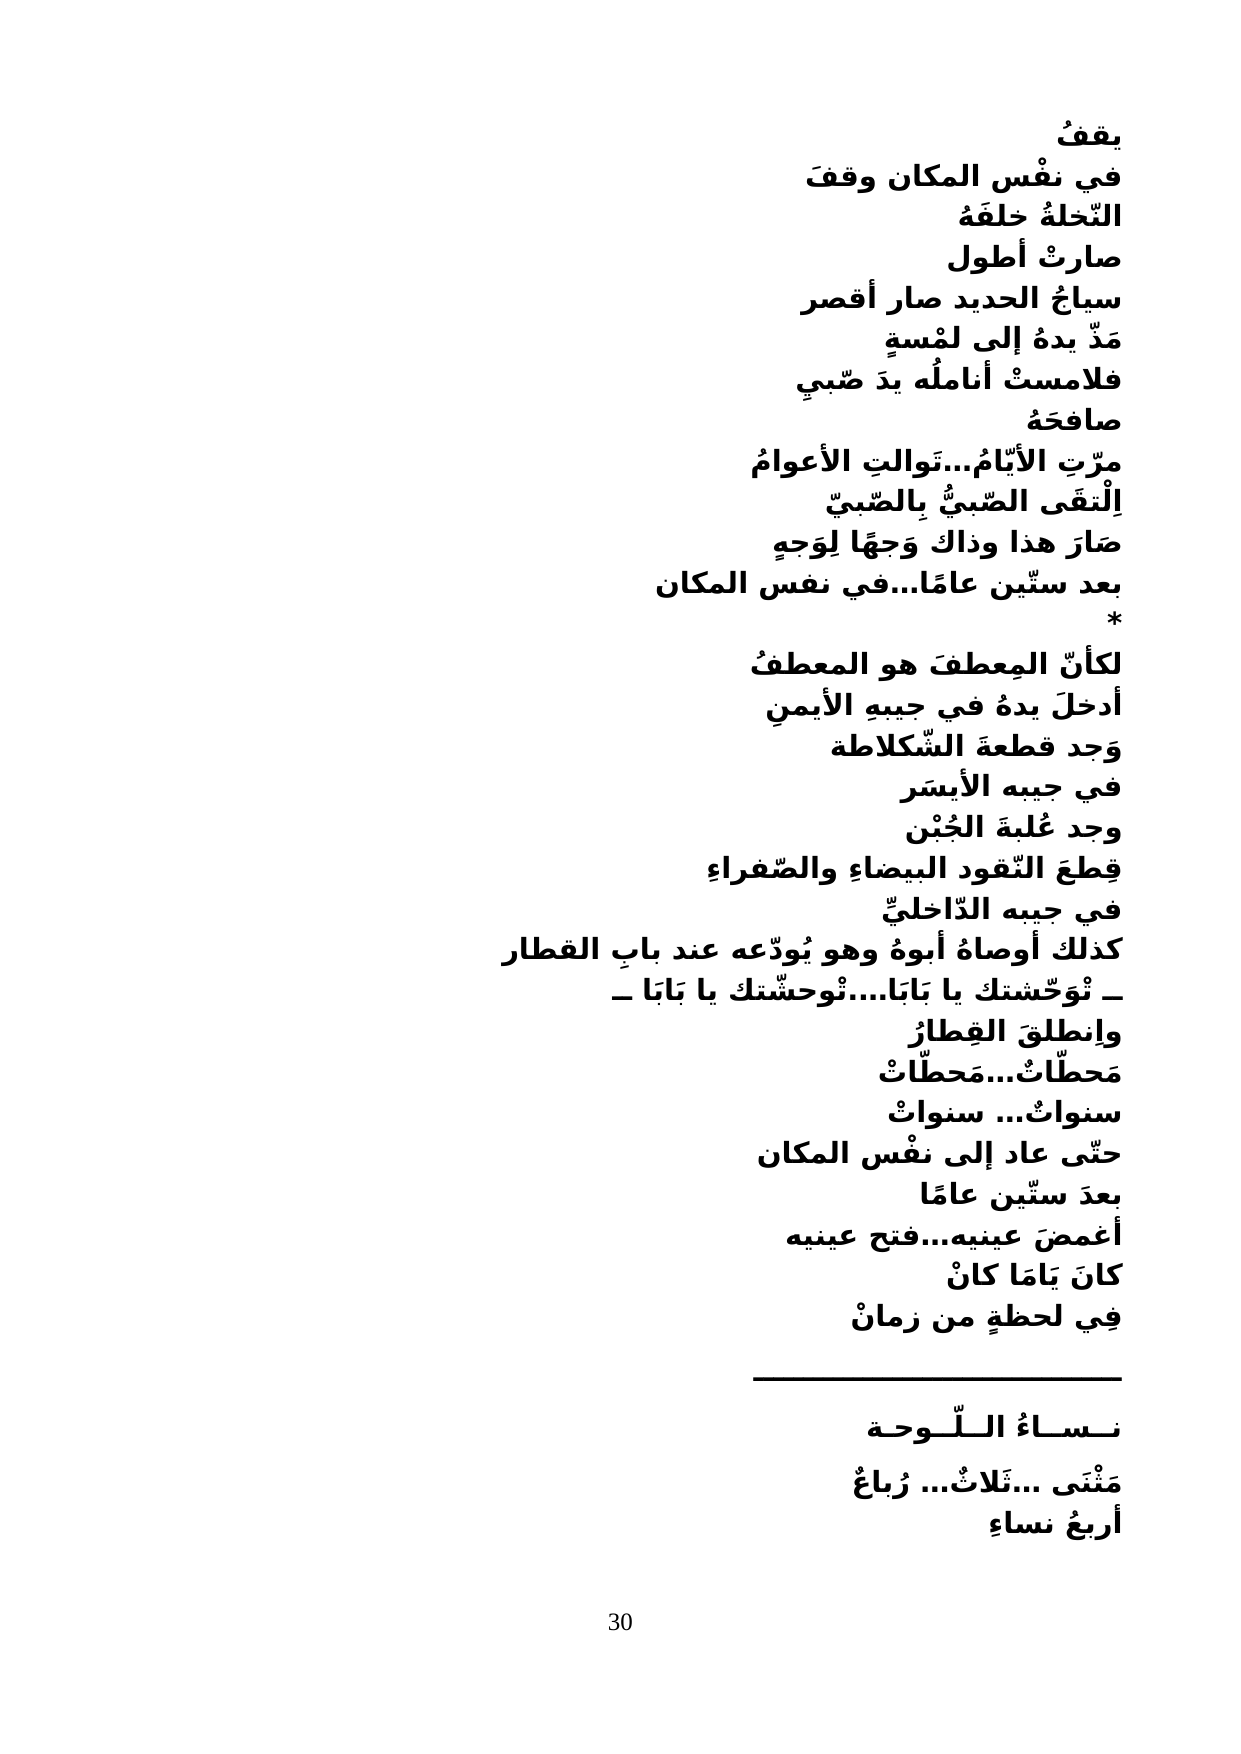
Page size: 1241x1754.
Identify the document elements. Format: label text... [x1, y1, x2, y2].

text لكأنّ المِعطفَ هو المعطفُ [118, 648, 1122, 682]
text بعد ستّين عامًا…في نفس المكان [118, 566, 1122, 600]
text النّخلةُ خلفَهُ [118, 199, 1122, 233]
text واِنطلقَ القِطارُ [118, 1014, 1122, 1048]
text في جيبه الأيسَر [118, 770, 1122, 804]
text وَجد قطعةَ الشّكلاطة [118, 729, 1122, 763]
text في جيبه الدّاخليِّ [118, 892, 1122, 926]
text كذلك أوصاهُ أبوهُ وهو يُودّعه عند بابِ القطار [118, 933, 1122, 967]
text مَحطّاتٌ…مَحطّاتْ [118, 1055, 1122, 1089]
text * [118, 607, 1122, 641]
text حتّى عاد إلى نفْس المكان [118, 1136, 1122, 1170]
text في نفْس المكان وقفَ [118, 159, 1122, 193]
text بعدَ ستّين عامًا [118, 1177, 1122, 1211]
text يقفُ [118, 118, 1122, 152]
text سياجُ الحديد صار أقصر [118, 281, 1122, 315]
text مَذّ يدهُ إلى لمْسةٍ [118, 322, 1122, 356]
text كانَ يَامَا كانْ [118, 1258, 1122, 1292]
text مرّتِ الأيّامُ…تَوالتِ الأعوامُ [118, 444, 1122, 478]
text وجد عُلبةَ الجُبْن [118, 811, 1122, 844]
text نــســاءُ الــلّــوحـة [118, 1410, 1122, 1444]
text ـــــــــــــــــــــــــــــــــــــ [118, 1354, 1122, 1388]
text أدخلَ يدهُ في جيبهِ الأيمنِ [118, 688, 1122, 722]
text سنواتٌ… سنواتْ [118, 1096, 1122, 1129]
text صارتْ أطول [118, 240, 1122, 274]
text مَثْنَى …ثَلاثٌ… رُباعٌ أربعُ نساءِ خامسُهنَّ رجُلٌ رجُل شَبَحٌ * اِمرأةُ الورد… ربيعٌ اِمرأةُ الأزرق… خريفٌ اِمرأةُ اللّيل… شتاءٌ اِمرأةُ الأبيض… صيفٌ * مَثنَى …ثلاثٌ… رُباعٌ خامسُهنّ رجُلٌ رجٌلٌ شَبحٌ يُراقبُ في صمتٍ ألوانَ الفُصولْ وحدَهُ يسمعُ ما تقُولْ… *لوحة الفنانة والشّاعرة إيدلويس محجوب [118, 1465, 1122, 1540]
text فِي لحظةٍ من زمانْ [118, 1299, 1122, 1333]
text فلامستْ أناملُه يدَ صّبيِ [118, 362, 1122, 396]
text صافحَهُ [118, 403, 1122, 437]
text ــ تْوَحّشتك يا بَابَا….تْوحشّتك يا بَابَا ــ [118, 973, 1122, 1007]
text اِلْتقَى الصّبيُّ بِالصّبيّ [118, 485, 1122, 519]
text أغمضَ عينيه…فتح عينيه [118, 1218, 1122, 1252]
text صَارَ هذا وذاك وَجهًا لِوَجهٍ [118, 525, 1122, 559]
text قِطعَ النّقود البيضاءِ والصّفراءِ [118, 851, 1122, 885]
